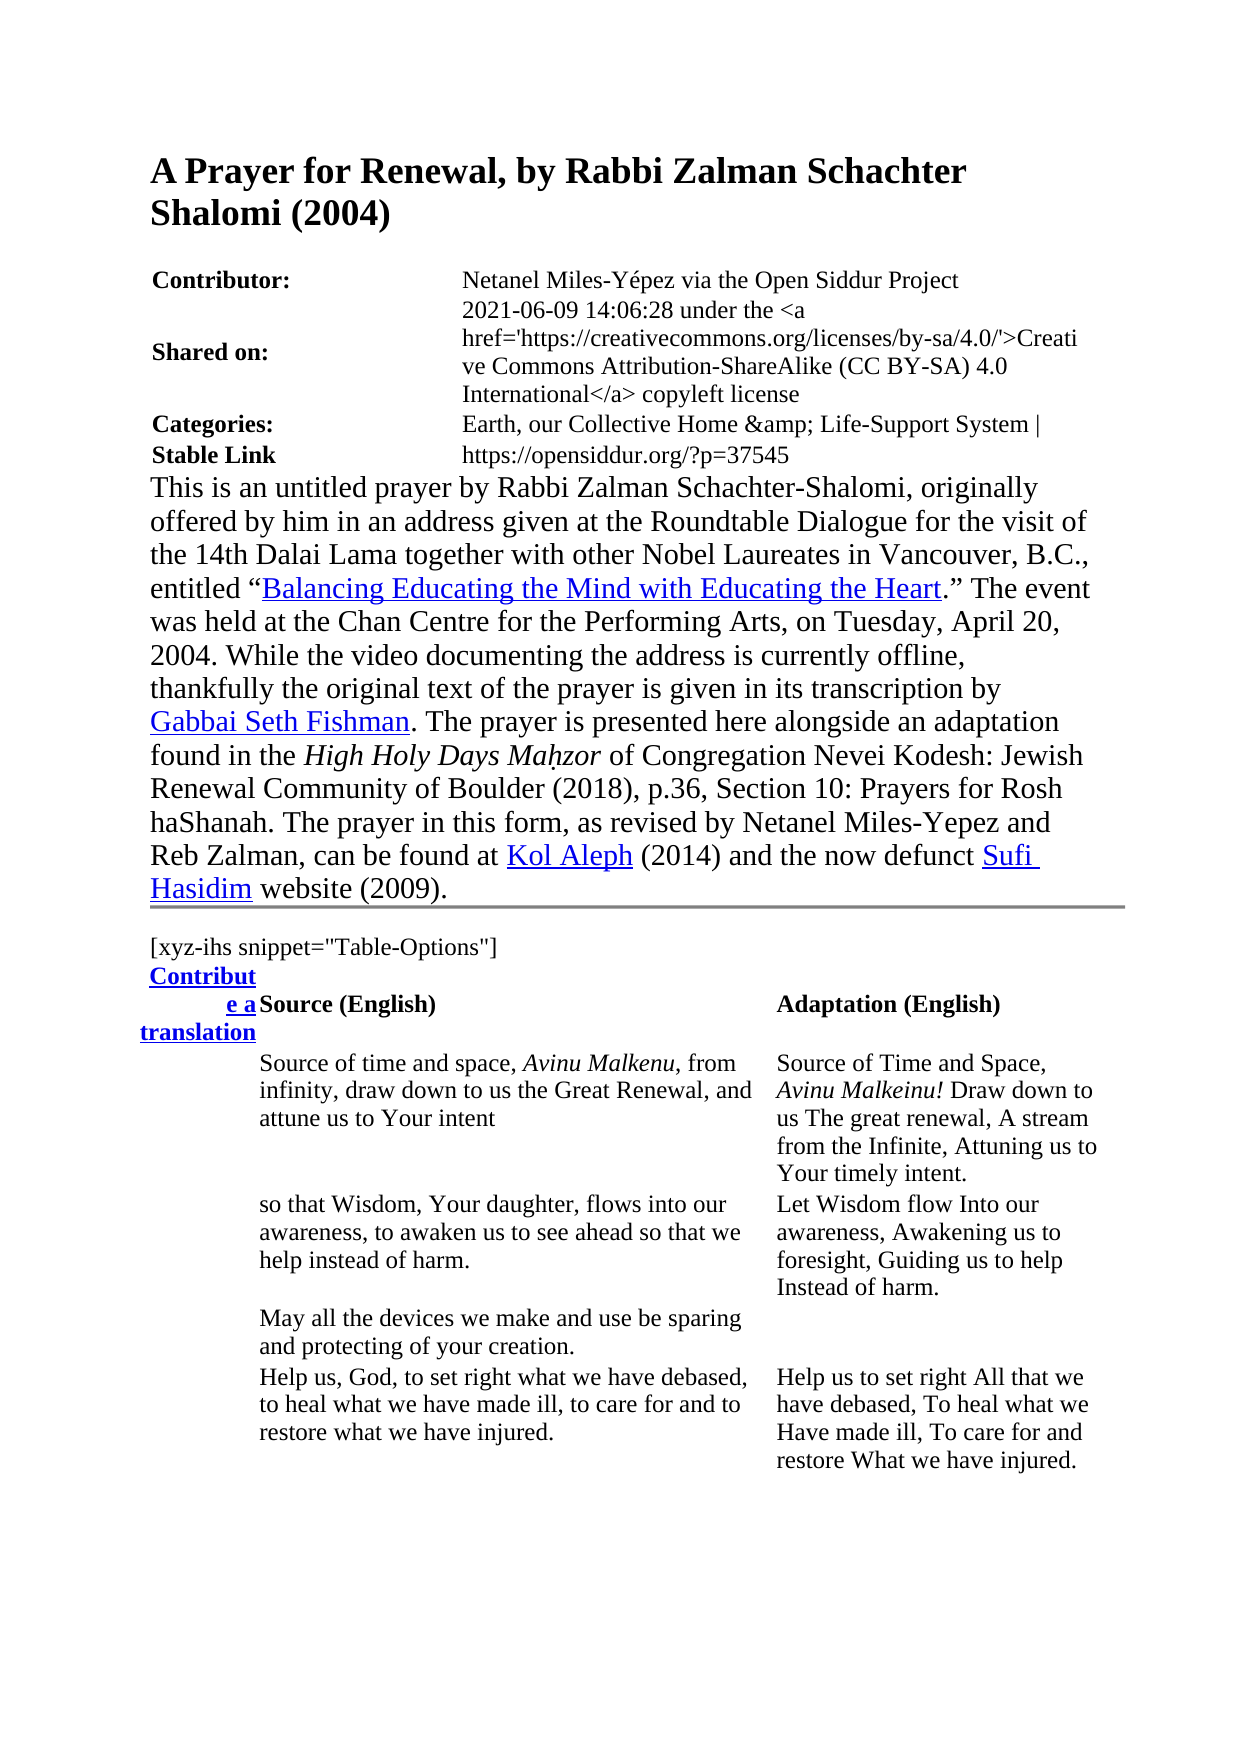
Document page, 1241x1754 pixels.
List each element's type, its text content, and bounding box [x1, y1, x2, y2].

table_cell Earth, our Collective Home &amp; Life-Support System | [460, 409, 1090, 440]
text This is an untitled prayer by Rabbi Zalman Schachter-Shalomi, originally offered by him in an address given at the Roundtable Dialogue for the visit of the 14th Dalai Lama together with other Nobel Laureates in Vancouver, B.C., entitled “Balancing Educating the Mind with Educating the Heart.” The event was held at the Chan Centre for the Performing Arts, on Tuesday, April 20, 2004. While the video documenting the address is currently offline, thankfully the original text of the prayer is given in its transcription by Gabbai Seth Fishman. The prayer is presented here alongside an adaptation found in the High Holy Days Maḥzor of Congregation Nevei Kodesh: Jewish Renewal Community of Boulder (2018), p.36, Section 10: Prayers for Rosh haShanah. The prayer in this form, as revised by Netanel Miles-Yepez and Reb Zalman, can be found at Kol Aleph (2014) and the now defunct Sufi Hasidim website (2009). [150, 471, 1090, 905]
text [xyz-ihs snippet="Table-Options"] [150, 933, 1090, 961]
table_cell Help us, God, to set right what we have debased, to heal what we have made ill, to care for and to restore what we have injured. [258, 1361, 775, 1475]
table_cell Shared on: [150, 295, 460, 409]
table_cell May all the devices we make and use be sparing and protecting of your creation. [258, 1303, 775, 1361]
table_cell https://opensiddur.org/?p=37545 [460, 440, 1090, 471]
table_cell [137, 1361, 258, 1475]
table_header Contribute a translation [137, 961, 258, 1047]
table_cell [137, 1189, 258, 1303]
table_cell [137, 1303, 258, 1361]
table_cell 2021-06-09 14:06:28 under the <a href='https://creativecommons.org/licenses/by-sa/4.0/'>Creative Commons Attribution-ShareAlike (CC BY-SA) 4.0 International</a> copyleft license [460, 295, 1090, 409]
table_cell Source of Time and Space, Avinu Malkeinu! Draw down to us The great renewal, A stream from the Infinite, Attuning us to Your timely intent. [775, 1047, 1101, 1189]
table_cell [137, 1047, 258, 1189]
table_header Netanel Miles-Yépez via the Open Siddur Project [460, 264, 1090, 295]
table_cell Stable Link [150, 440, 460, 471]
table_cell Help us to set right All that we have debased, To heal what we Have made ill, To care for and restore What we have injured. [775, 1361, 1101, 1475]
table_header Adaptation (English) [775, 961, 1101, 1047]
table_cell so that Wisdom, Your daughter, flows into our awareness, to awaken us to see ahead so that we help instead of harm. [258, 1189, 775, 1303]
table_header Contributor: [150, 264, 460, 295]
table_cell Let Wisdom flow Into our awareness, Awakening us to foresight, Guiding us to help Instead of harm. [775, 1189, 1101, 1303]
table_header Source (English) [258, 961, 775, 1047]
table_cell Categories: [150, 409, 460, 440]
subtitle A Prayer for Renewal, by Rabbi Zalman Schachter Shalomi (2004) [150, 150, 1090, 233]
table_cell [775, 1303, 1101, 1361]
table_cell Source of time and space, Avinu Malkenu, from infinity, draw down to us the Great Renewal, and attune us to Your intent [258, 1047, 775, 1189]
